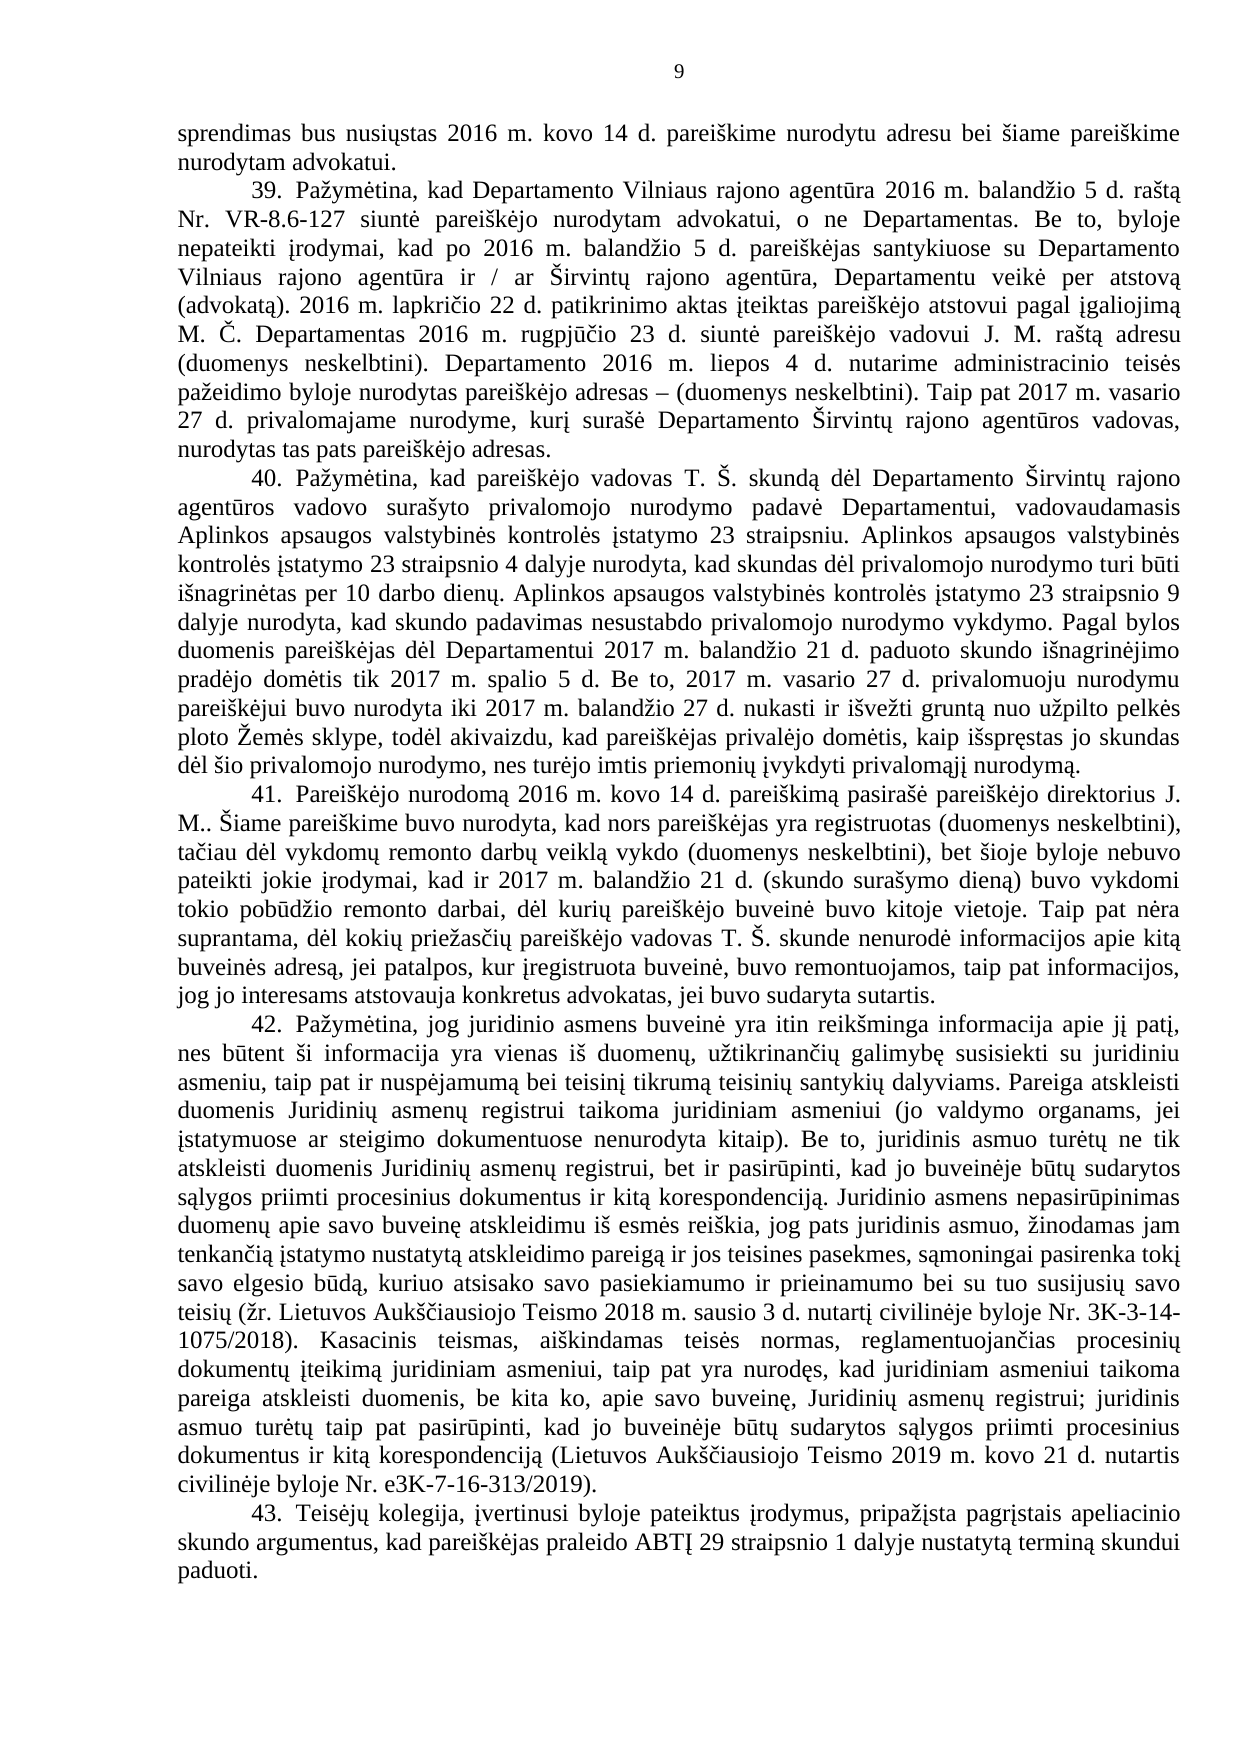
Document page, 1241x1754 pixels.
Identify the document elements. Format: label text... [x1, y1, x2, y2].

text sprendimas bus nusiųstas 2016 m. kovo 14 d. pareiškime nurodytu adresu bei šiame pareiškime nurodytam advokatui. [177, 118, 1181, 176]
text 39. Pažymėtina, kad Departamento Vilniaus rajono agentūra 2016 m. balandžio 5 d. raštą Nr. VR-8.6-127 siuntė pareiškėjo nurodytam advokatui, o ne Departamentas. Be to, byloje nepateikti įrodymai, kad po 2016 m. balandžio 5 d. pareiškėjas santykiuose su Departamento Vilniaus rajono agentūra ir / ar Širvintų rajono agentūra, Departamentu veikė per atstovą (advokatą). 2016 m. lapkričio 22 d. patikrinimo aktas įteiktas pareiškėjo atstovui pagal įgaliojimą M. Č. Departamentas 2016 m. rugpjūčio 23 d. siuntė pareiškėjo vadovui J. M. raštą adresu (duomenys neskelbtini). Departamento 2016 m. liepos 4 d. nutarime administracinio teisės pažeidimo byloje nurodytas pareiškėjo adresas – (duomenys neskelbtini). Taip pat 2017 m. vasario 27 d. privalomajame nurodyme, kurį surašė Departamento Širvintų rajono agentūros vadovas, nurodytas tas pats pareiškėjo adresas. [177, 176, 1181, 463]
text 42. Pažymėtina, jog juridinio asmens buveinė yra itin reikšminga informacija apie jį patį, nes būtent ši informacija yra vienas iš duomenų, užtikrinančių galimybę susisiekti su juridiniu asmeniu, taip pat ir nuspėjamumą bei teisinį tikrumą teisinių santykių dalyviams. Pareiga atskleisti duomenis Juridinių asmenų registrui taikoma juridiniam asmeniui (jo valdymo organams, jei įstatymuose ar steigimo dokumentuose nenurodyta kitaip). Be to, juridinis asmuo turėtų ne tik atskleisti duomenis Juridinių asmenų registrui, bet ir pasirūpinti, kad jo buveinėje būtų sudarytos sąlygos priimti procesinius dokumentus ir kitą korespondenciją. Juridinio asmens nepasirūpinimas duomenų apie savo buveinę atskleidimu iš esmės reiškia, jog pats juridinis asmuo, žinodamas jam tenkančią įstatymo nustatytą atskleidimo pareigą ir jos teisines pasekmes, sąmoningai pasirenka tokį savo elgesio būdą, kuriuo atsisako savo pasiekiamumo ir prieinamumo bei su tuo susijusių savo teisių (žr. Lietuvos Aukščiausiojo Teismo 2018 m. sausio 3 d. nutartį civilinėje byloje Nr. 3K-3-14-1075/2018). Kasacinis teismas, aiškindamas teisės normas, reglamentuojančias procesinių dokumentų įteikimą juridiniam asmeniui, taip pat yra nurodęs, kad juridiniam asmeniui taikoma pareiga atskleisti duomenis, be kita ko, apie savo buveinę, Juridinių asmenų registrui; juridinis asmuo turėtų taip pat pasirūpinti, kad jo buveinėje būtų sudarytos sąlygos priimti procesinius dokumentus ir kitą korespondenciją (Lietuvos Aukščiausiojo Teismo 2019 m. kovo 21 d. nutartis civilinėje byloje Nr. e3K-7-16-313/2019). [177, 1009, 1181, 1498]
text 43. Teisėjų kolegija, įvertinusi byloje pateiktus įrodymus, pripažįsta pagrįstais apeliacinio skundo argumentus, kad pareiškėjas praleido ABTĮ 29 straipsnio 1 dalyje nustatytą terminą skundui paduoti. [177, 1498, 1181, 1584]
text 41. Pareiškėjo nurodomą 2016 m. kovo 14 d. pareiškimą pasirašė pareiškėjo direktorius J. M.. Šiame pareiškime buvo nurodyta, kad nors pareiškėjas yra registruotas (duomenys neskelbtini), tačiau dėl vykdomų remonto darbų veiklą vykdo (duomenys neskelbtini), bet šioje byloje nebuvo pateikti jokie įrodymai, kad ir 2017 m. balandžio 21 d. (skundo surašymo dieną) buvo vykdomi tokio pobūdžio remonto darbai, dėl kurių pareiškėjo buveinė buvo kitoje vietoje. Taip pat nėra suprantama, dėl kokių priežasčių pareiškėjo vadovas T. Š. skunde nenurodė informacijos apie kitą buveinės adresą, jei patalpos, kur įregistruota buveinė, buvo remontuojamos, taip pat informacijos, jog jo interesams atstovauja konkretus advokatas, jei buvo sudaryta sutartis. [177, 779, 1181, 1009]
text 40. Pažymėtina, kad pareiškėjo vadovas T. Š. skundą dėl Departamento Širvintų rajono agentūros vadovo surašyto privalomojo nurodymo padavė Departamentui, vadovaudamasis Aplinkos apsaugos valstybinės kontrolės įstatymo 23 straipsniu. Aplinkos apsaugos valstybinės kontrolės įstatymo 23 straipsnio 4 dalyje nurodyta, kad skundas dėl privalomojo nurodymo turi būti išnagrinėtas per 10 darbo dienų. Aplinkos apsaugos valstybinės kontrolės įstatymo 23 straipsnio 9 dalyje nurodyta, kad skundo padavimas nesustabdo privalomojo nurodymo vykdymo. Pagal bylos duomenis pareiškėjas dėl Departamentui 2017 m. balandžio 21 d. paduoto skundo išnagrinėjimo pradėjo domėtis tik 2017 m. spalio 5 d. Be to, 2017 m. vasario 27 d. privalomuoju nurodymu pareiškėjui buvo nurodyta iki 2017 m. balandžio 27 d. nukasti ir išvežti gruntą nuo užpilto pelkės ploto Žemės sklype, todėl akivaizdu, kad pareiškėjas privalėjo domėtis, kaip išspręstas jo skundas dėl šio privalomojo nurodymo, nes turėjo imtis priemonių įvykdyti privalomąjį nurodymą. [177, 463, 1181, 779]
